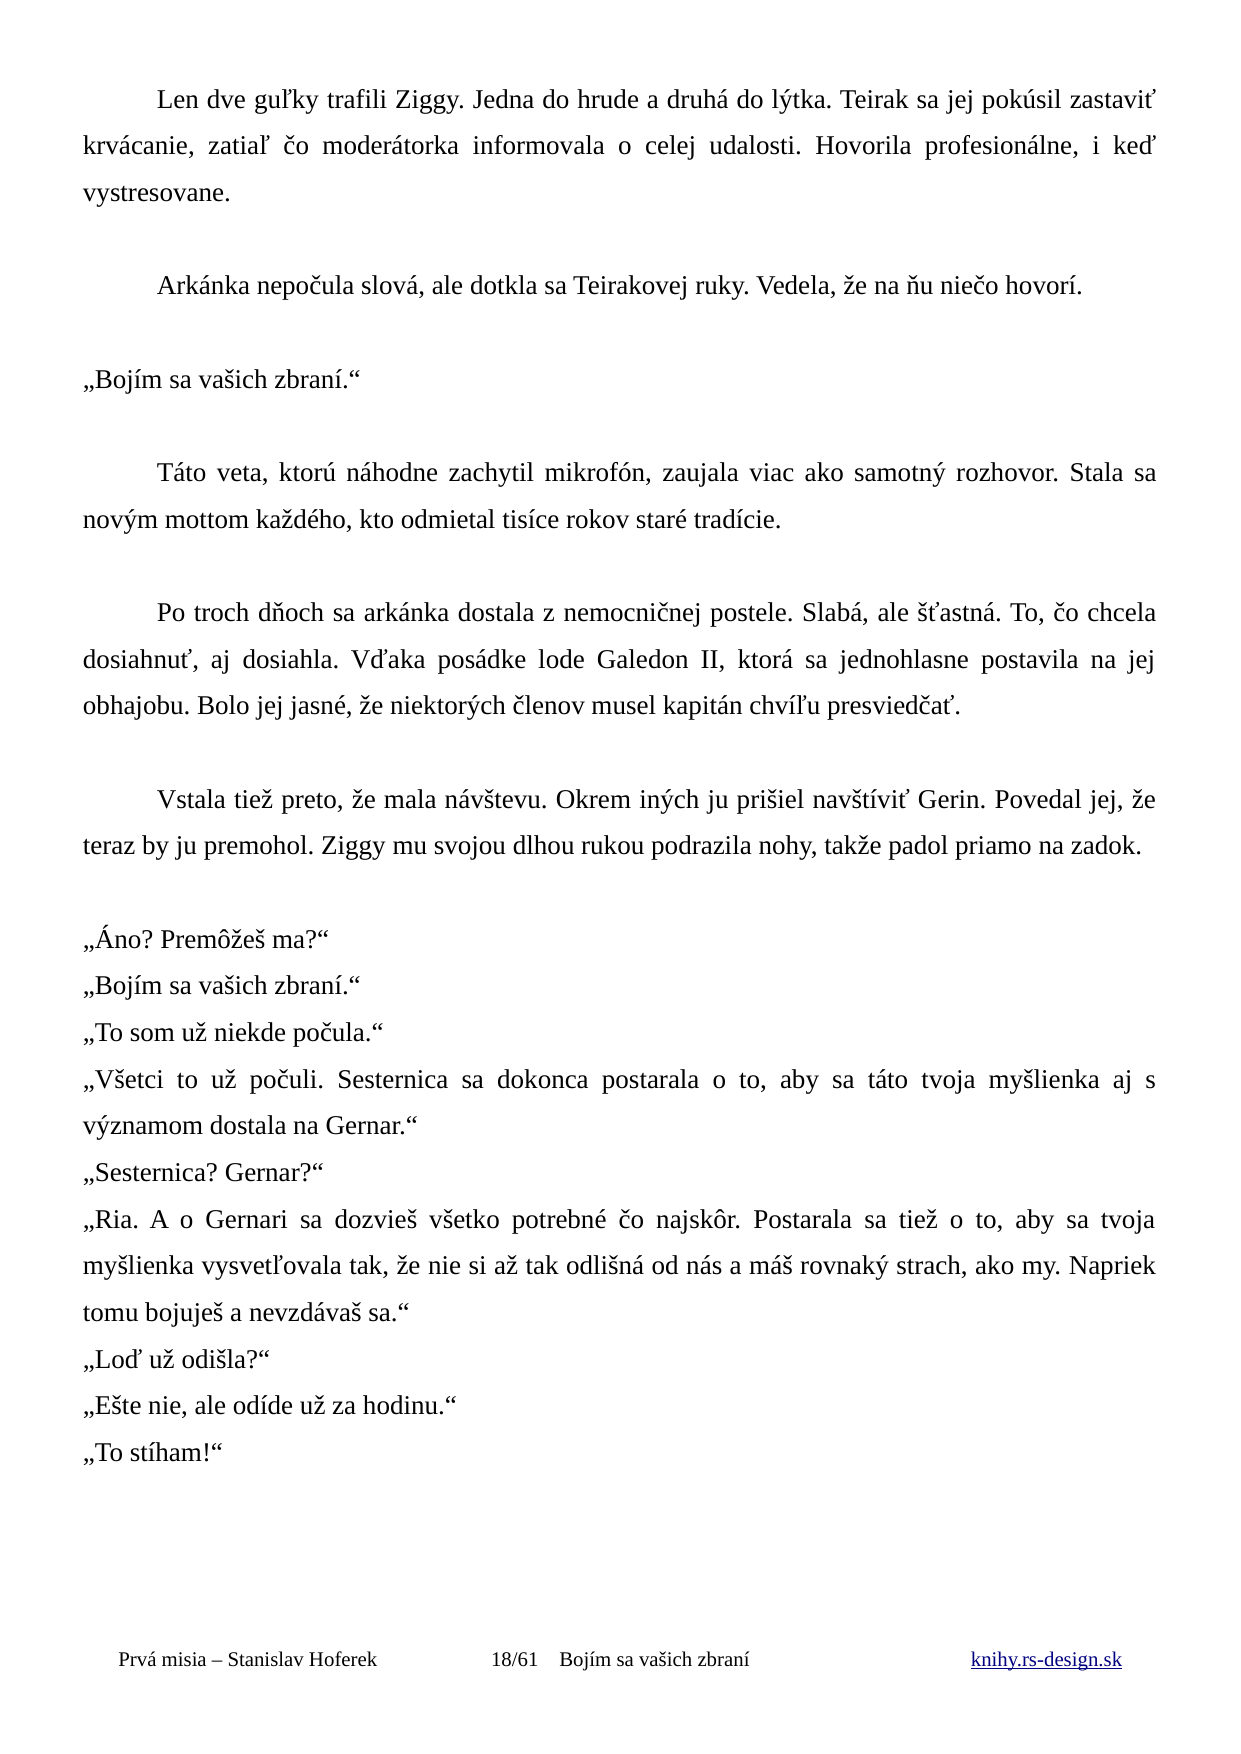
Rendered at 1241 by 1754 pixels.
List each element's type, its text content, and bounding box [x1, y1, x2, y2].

text „To stíham!“ [83, 1436, 1157, 1467]
text „Bojím sa vašich zbraní.“ [83, 363, 1157, 394]
text Po troch dňoch sa arkánka dostala z nemocničnej postele. Slabá, ale šťastná. To, čo chcela dosiahnuť, aj dosiahla. Vďaka posádke lode Galedon II, ktorá sa jednohlasne postavila na jej obhajobu. Bolo jej jasné, že niektorých členov musel kapitán chvíľu presviedčať. [83, 596, 1157, 721]
text „Ešte nie, ale odíde už za hodinu.“ [83, 1389, 1157, 1421]
text Táto veta, ktorú náhodne zachytil mikrofón, zaujala viac ako samotný rozhovor. Stala sa novým mottom každého, kto odmietal tisíce rokov staré tradície. [83, 456, 1157, 534]
text „To som už niekde počula.“ [83, 1016, 1157, 1047]
text „Všetci to už počuli. Sesternica sa dokonca postarala o to, aby sa táto tvoja myšlienka aj s významom dostala na Gernar.“ [83, 1063, 1157, 1141]
text Arkánka nepočula slová, ale dotkla sa Teirakovej ruky. Vedela, že na ňu niečo hovorí. [83, 269, 1157, 301]
text „Sesternica? Gernar?“ [83, 1156, 1157, 1187]
text Len dve guľky trafili Ziggy. Jedna do hrude a druhá do lýtka. Teirak sa jej pokúsil zastaviť krvácanie, zatiaľ čo moderátorka informovala o celej udalosti. Hovorila profesionálne, i keď vystresovane. [83, 83, 1157, 207]
text „Ria. A o Gernari sa dozvieš všetko potrebné čo najskôr. Postarala sa tiež o to, aby sa tvoja myšlienka vysvetľovala tak, že nie si až tak odlišná od nás a máš rovnaký strach, ako my. Napriek tomu bojuješ a nevzdávaš sa.“ [83, 1203, 1157, 1327]
text „Áno? Premôžeš ma?“ [83, 923, 1157, 954]
text „Bojím sa vašich zbraní.“ [83, 969, 1157, 1001]
text Vstala tiež preto, že mala návštevu. Okrem iných ju prišiel navštíviť Gerin. Povedal jej, že teraz by ju premohol. Ziggy mu svojou dlhou rukou podrazila nohy, takže padol priamo na zadok. [83, 783, 1157, 861]
text „Loď už odišla?“ [83, 1343, 1157, 1374]
